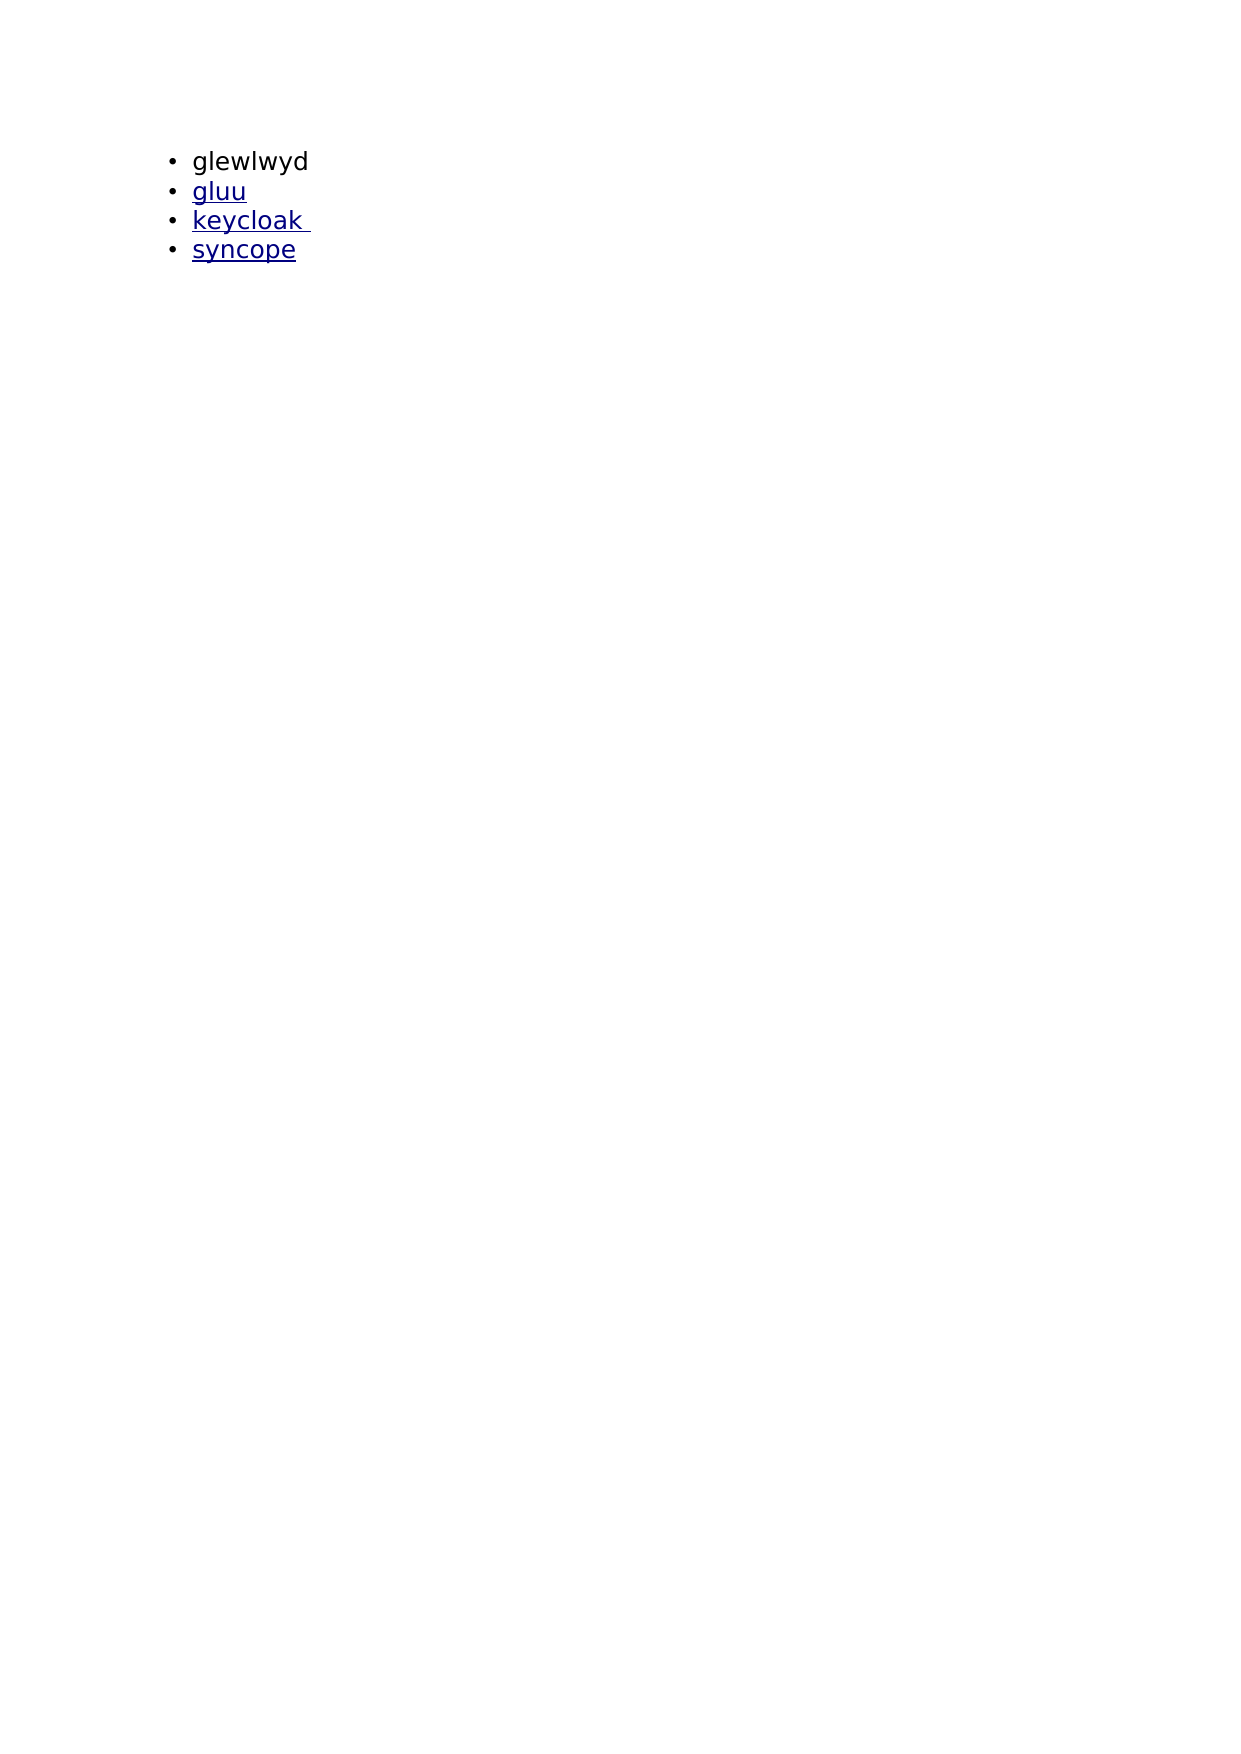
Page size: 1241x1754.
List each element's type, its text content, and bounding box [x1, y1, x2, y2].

list glewlwyd [177, 148, 1122, 177]
list syncope [177, 235, 1122, 264]
list keycloak [177, 206, 1122, 235]
list gluu [177, 177, 1122, 206]
